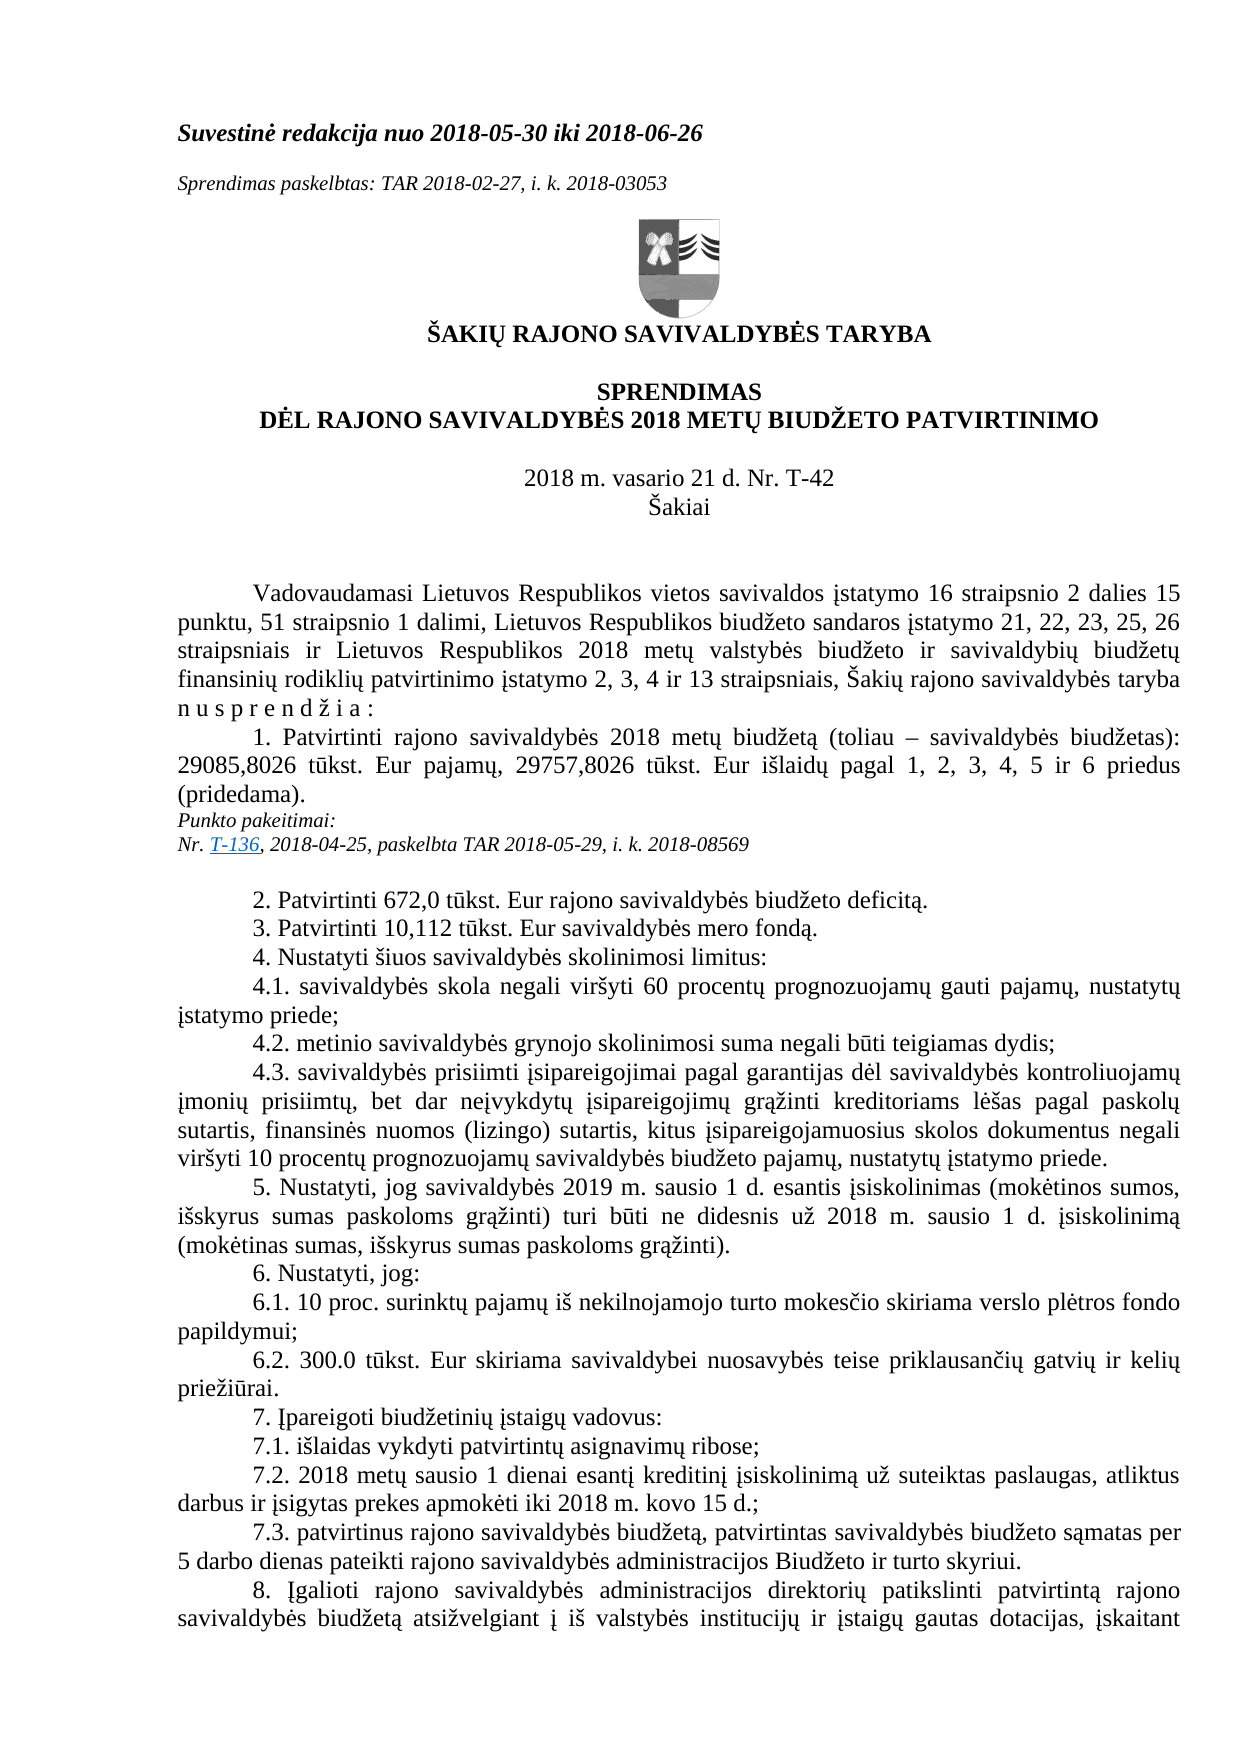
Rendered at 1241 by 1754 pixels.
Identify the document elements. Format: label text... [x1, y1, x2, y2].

text Suvestinė redakcija nuo 2018-05-30 iki 2018-06-26 [177, 118, 1181, 147]
text Šakiai [177, 492, 1181, 520]
text 7.1. išlaidas vykdyti patvirtintų asignavimų ribose; [177, 1431, 1181, 1460]
text 2018 m. vasario 21 d. Nr. T-42 [177, 463, 1181, 492]
text 8. Įgalioti rajono savivaldybės administracijos direktorių patikslinti patvirtintą rajono savivaldybės biudžetą atsižvelgiant į iš valstybės institucijų ir įstaigų gautas dotacijas, įskaitant [177, 1575, 1181, 1632]
text 5. Nustatyti, jog savivaldybės 2019 m. sausio 1 d. esantis įsiskolinimas (mokėtinos sumos, išskyrus sumas paskoloms grąžinti) turi būti ne didesnis už 2018 m. sausio 1 d. įsiskolinimą (mokėtinas sumas, išskyrus sumas paskoloms grąžinti). [177, 1172, 1181, 1258]
text 4. Nustatyti šiuos savivaldybės skolinimosi limitus: [177, 942, 1181, 971]
text 7.2. 2018 metų sausio 1 dienai esantį kreditinį įsiskolinimą už suteiktas paslaugas, atliktus darbus ir įsigytas prekes apmokėti iki 2018 m. kovo 15 d.; [177, 1460, 1181, 1517]
text 6.2. 300.0 tūkst. Eur skiriama savivaldybei nuosavybės teise priklausančių gatvių ir kelių priežiūrai. [177, 1345, 1181, 1402]
text Punkto pakeitimai: [177, 808, 1181, 832]
text 3. Patvirtinti 10,112 tūkst. Eur savivaldybės mero fondą. [177, 913, 1181, 942]
text Nr. T-136, 2018-04-25, paskelbta TAR 2018-05-29, i. k. 2018-08569 [177, 832, 1181, 856]
text 7. Įpareigoti biudžetinių įstaigų vadovus: [177, 1402, 1181, 1431]
text 4.3. savivaldybės prisiimti įsipareigojimai pagal garantijas dėl savivaldybės kontroliuojamų įmonių prisiimtų, bet dar neįvykdytų įsipareigojimų grąžinti kreditoriams lėšas pagal paskolų sutartis, finansinės nuomos (lizingo) sutartis, kitus įsipareigojamuosius skolos dokumentus negali viršyti 10 procentų prognozuojamų savivaldybės biudžeto pajamų, nustatytų įstatymo priede. [177, 1057, 1181, 1172]
text Sprendimas paskelbtas: TAR 2018-02-27, i. k. 2018-03053 [177, 171, 1181, 195]
text 2. Patvirtinti 672,0 tūkst. Eur rajono savivaldybės biudžeto deficitą. [177, 885, 1181, 913]
text DĖL RAJONO SAVIVALDYBĖS 2018 METŲ BIUDŽETO PATVIRTINIMO [177, 405, 1181, 434]
text ŠAKIŲ RAJONO SAVIVALDYBĖS TARYBA [177, 319, 1181, 348]
text 4.1. savivaldybės skola negali viršyti 60 procentų prognozuojamų gauti pajamų, nustatytų įstatymo priede; [177, 971, 1181, 1028]
text Vadovaudamasi Lietuvos Respublikos vietos savivaldos įstatymo 16 straipsnio 2 dalies 15 punktu, 51 straipsnio 1 dalimi, Lietuvos Respublikos biudžeto sandaros įstatymo 21, 22, 23, 25, 26 straipsniais ir Lietuvos Respublikos 2018 metų valstybės biudžeto ir savivaldybių biudžetų finansinių rodiklių patvirtinimo įstatymo 2, 3, 4 ir 13 straipsniais, Šakių rajono savivaldybės taryba nusprendžia: [177, 578, 1181, 722]
text 4.2. metinio savivaldybės grynojo skolinimosi suma negali būti teigiamas dydis; [177, 1028, 1181, 1057]
text 6. Nustatyti, jog: [177, 1258, 1181, 1287]
text SPRENDIMAS [177, 377, 1181, 405]
text 1. Patvirtinti rajono savivaldybės 2018 metų biudžetą (toliau – savivaldybės biudžetas): 29085,8026 tūkst. Eur pajamų, 29757,8026 tūkst. Eur išlaidų pagal 1, 2, 3, 4, 5 ir 6 priedus (pridedama). [177, 722, 1181, 808]
text 6.1. 10 proc. surinktų pajamų iš nekilnojamojo turto mokesčio skiriama verslo plėtros fondo papildymui; [177, 1287, 1181, 1345]
text 7.3. patvirtinus rajono savivaldybės biudžetą, patvirtintas savivaldybės biudžeto sąmatas per 5 darbo dienas pateikti rajono savivaldybės administracijos Biudžeto ir turto skyriui. [177, 1517, 1181, 1575]
